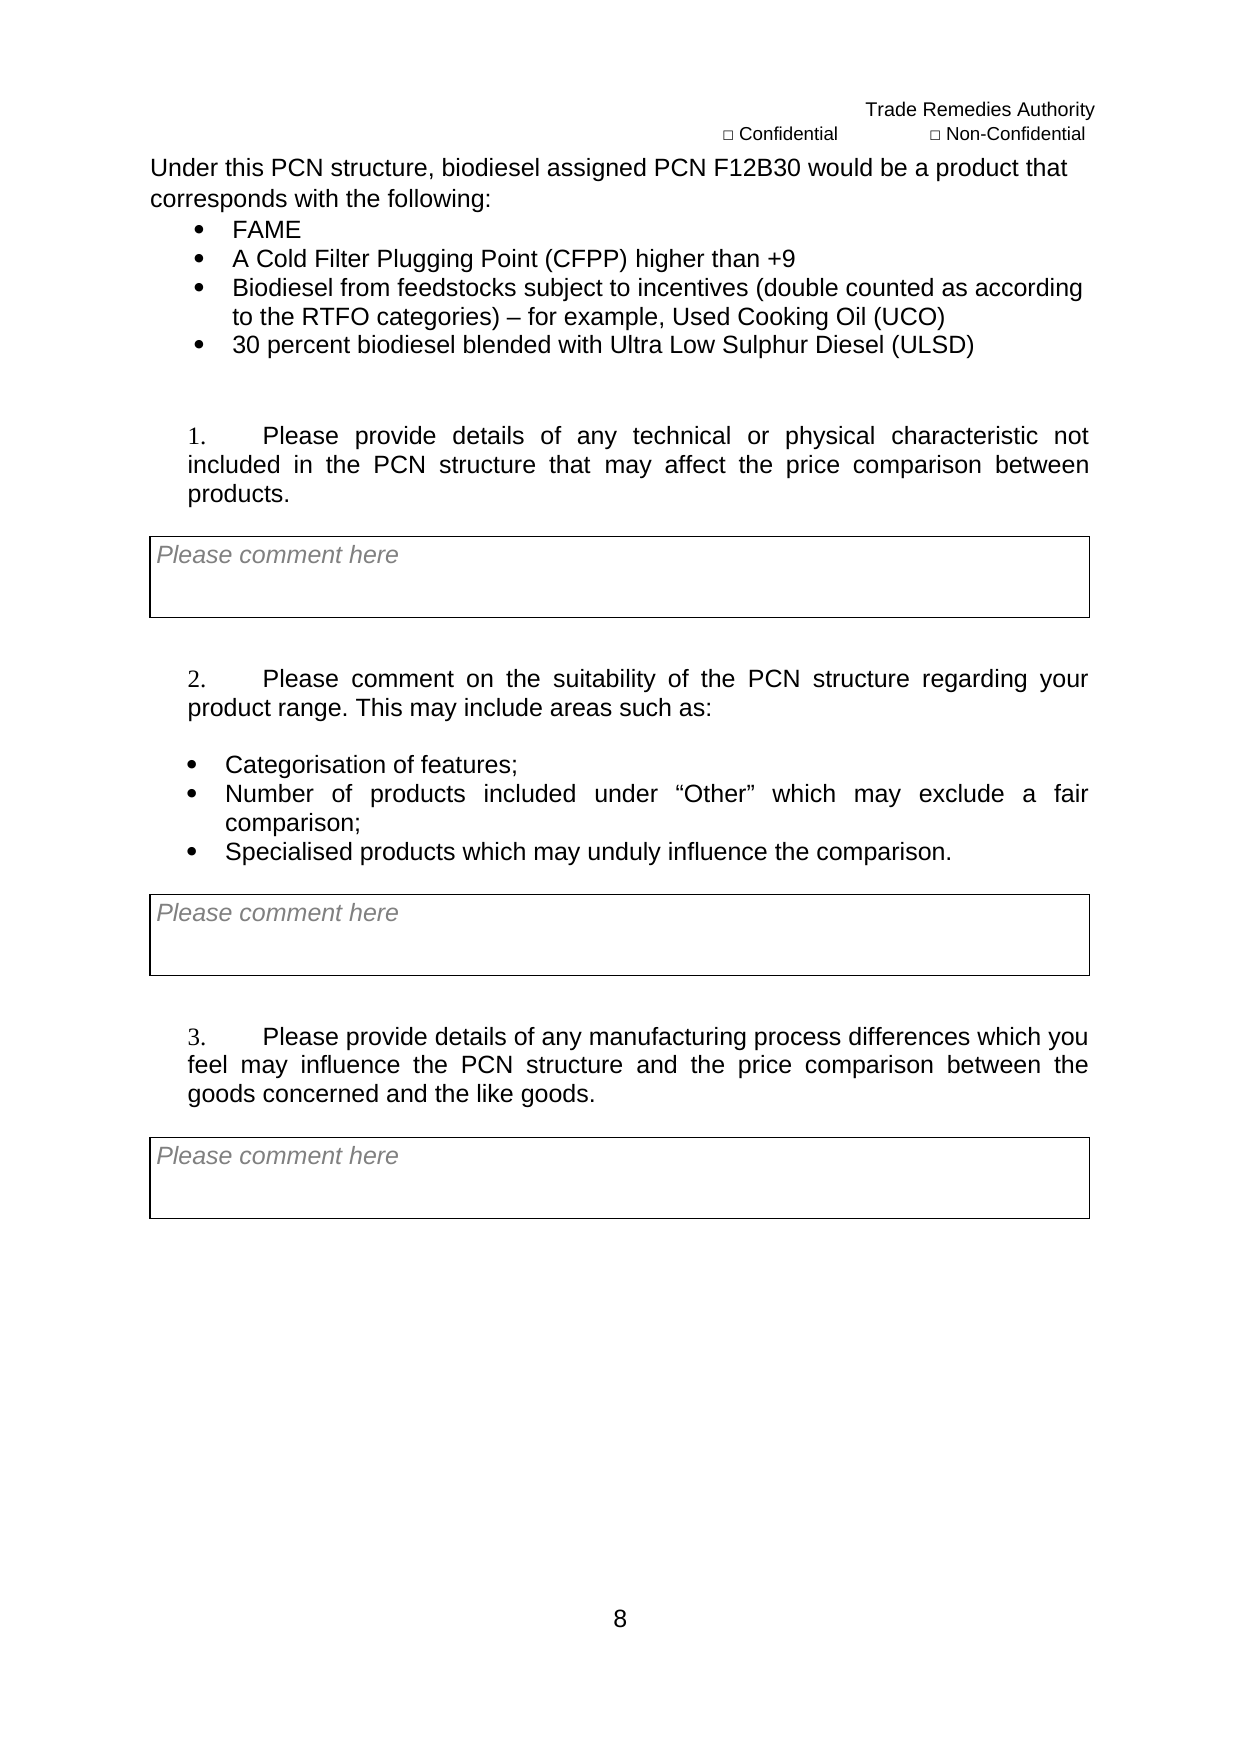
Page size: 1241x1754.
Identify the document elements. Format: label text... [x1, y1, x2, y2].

list Please provide details of any technical or physical characteristic not included in the PCN structure that may affect the price comparison between products. [187, 421, 1090, 507]
list FAME [194, 215, 1090, 244]
list 30 percent biodiesel blended with Ultra Low Sulphur Diesel (ULSD) [194, 330, 1090, 359]
list Please comment on the suitability of the PCN structure regarding your product range. This may include areas such as: [187, 664, 1090, 721]
table_header Please comment here [151, 537, 1089, 617]
table_header Please comment here [151, 895, 1089, 975]
list A Cold Filter Plugging Point (CFPP) higher than +9 [194, 244, 1090, 273]
list Categorisation of features; [187, 750, 1090, 779]
list Biodiesel from feedstocks subject to incentives (double counted as according to the RTFO categories) – for example, Used Cooking Oil (UCO) [194, 273, 1090, 330]
list Number of products included under “Other” which may exclude a fair comparison; [187, 779, 1090, 837]
table_header Please comment here [151, 1138, 1089, 1218]
list Please provide details of any manufacturing process differences which you feel may influence the PCN structure and the price comparison between the goods concerned and the like goods. [187, 1022, 1090, 1108]
list Specialised products which may unduly influence the comparison. [187, 837, 1090, 865]
text Under this PCN structure, biodiesel assigned PCN F12B30 would be a product that corresponds with the following: [150, 153, 1090, 213]
